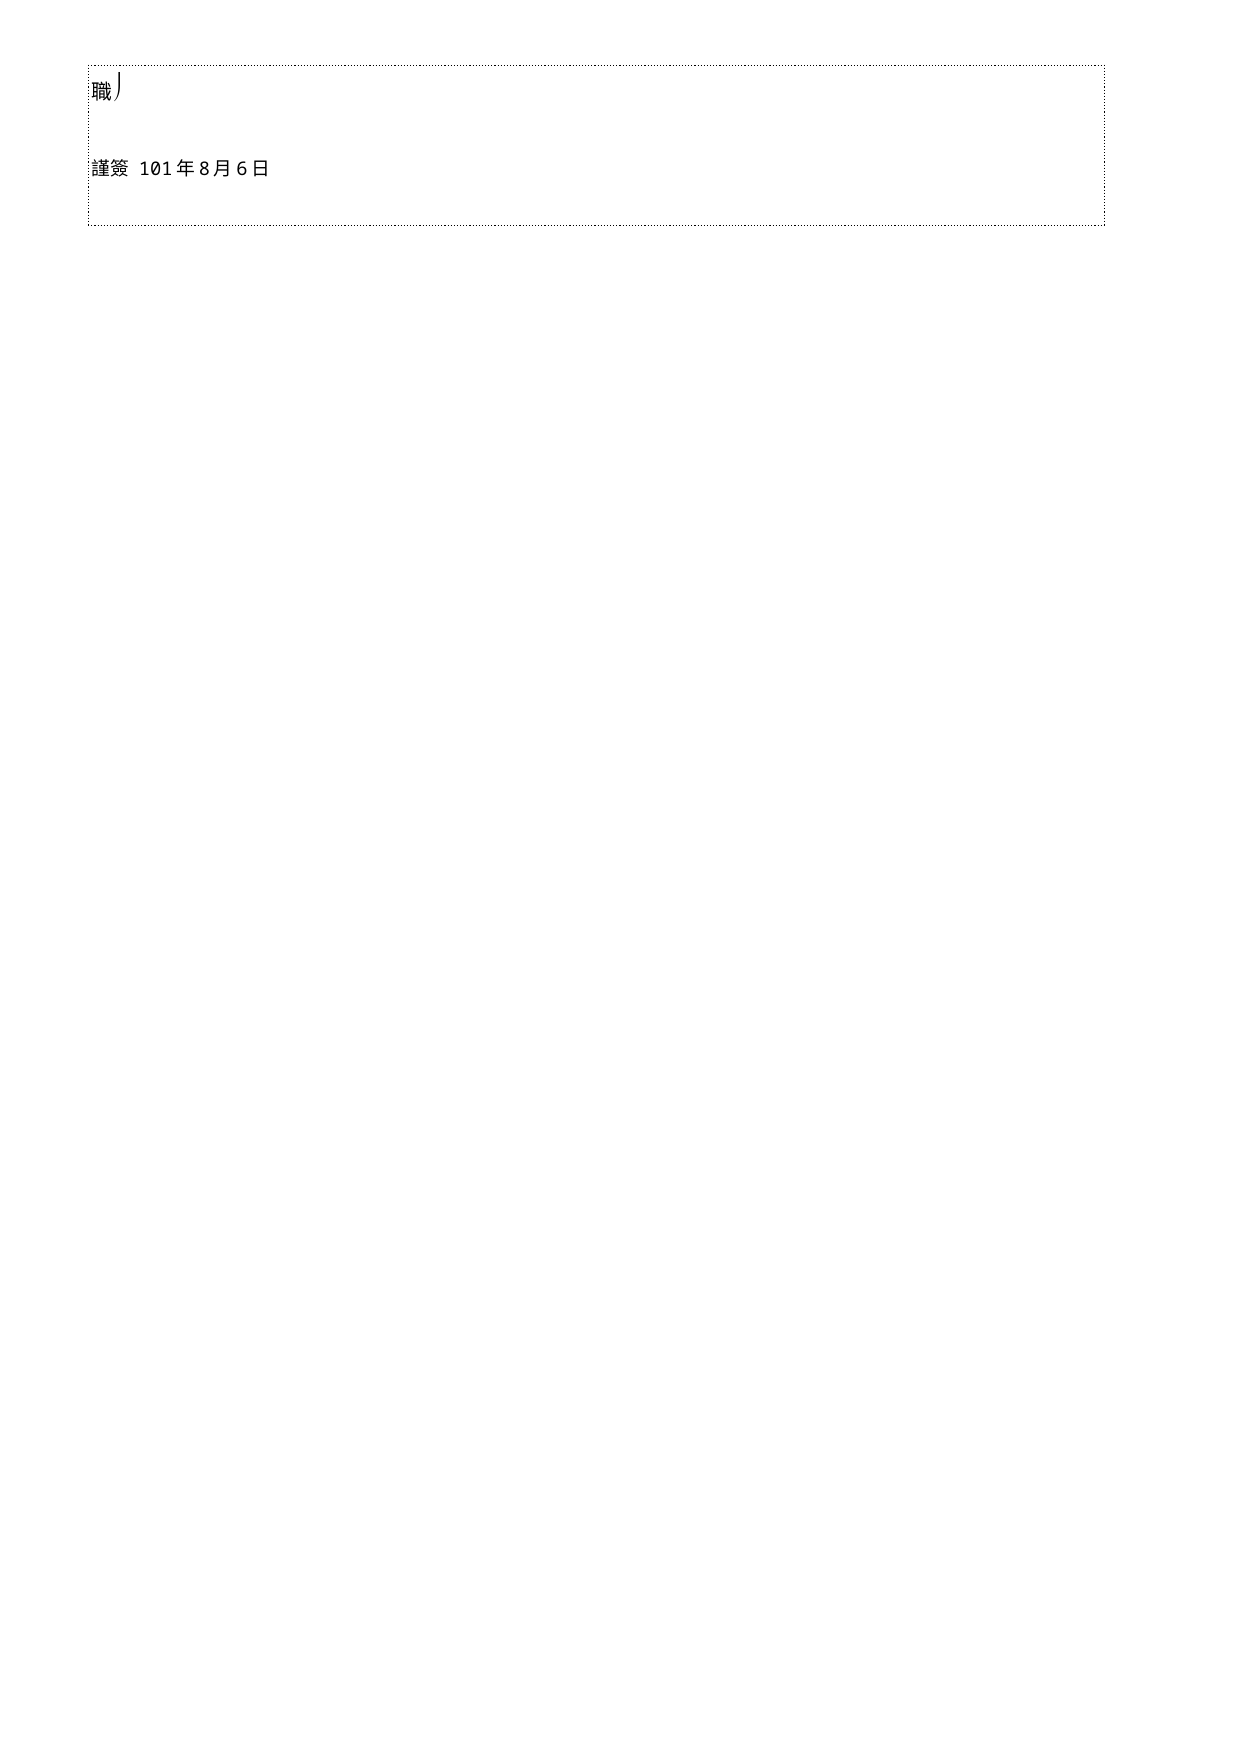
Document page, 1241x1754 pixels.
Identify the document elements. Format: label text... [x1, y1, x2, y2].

table_cell 職 謹簽 101年8月6日 [89, 65, 1104, 225]
